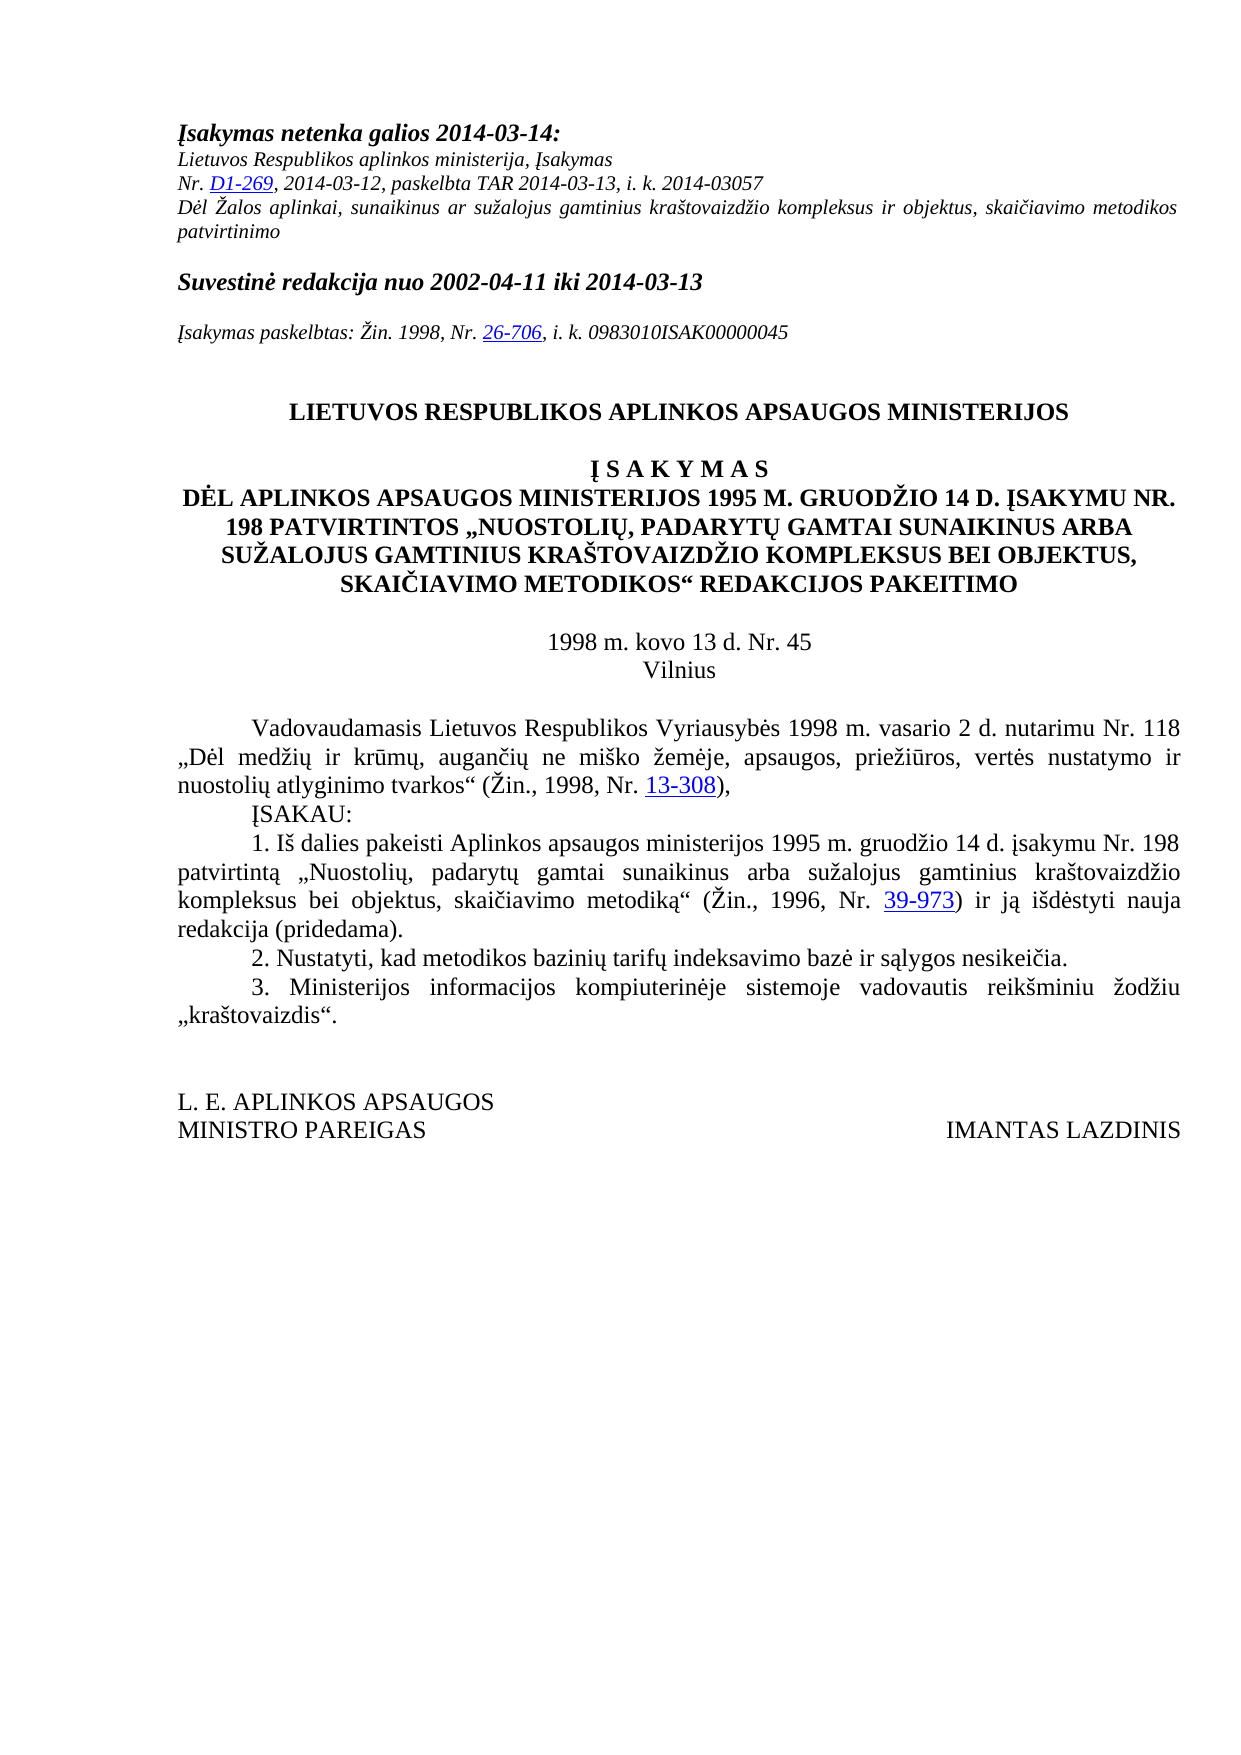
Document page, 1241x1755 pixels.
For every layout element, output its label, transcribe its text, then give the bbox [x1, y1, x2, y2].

text Nr. D1-269, 2014-03-12, paskelbta TAR 2014-03-13, i. k. 2014-03057 [177, 171, 1181, 195]
text Įsakymas netenka galios 2014-03-14: [177, 118, 1181, 147]
text Vilnius [177, 656, 1181, 684]
text MINISTRO PAREIGAS IMANTAS LAZDINIS [177, 1116, 1181, 1144]
text ĮSAKAU: [177, 799, 1181, 828]
text L. E. APLINKOS APSAUGOS [177, 1087, 1181, 1116]
text Suvestinė redakcija nuo 2002-04-11 iki 2014-03-13 [177, 267, 1181, 296]
text LIETUVOS RESPUBLIKOS APLINKOS APSAUGOS MINISTERIJOS [177, 397, 1181, 426]
text Lietuvos Respublikos aplinkos ministerija, Įsakymas [177, 147, 1181, 171]
text 1. Iš dalies pakeisti Aplinkos apsaugos ministerijos 1995 m. gruodžio 14 d. įsakymu Nr. 198 patvirtintą „Nuostolių, padarytų gamtai sunaikinus arba sužalojus gamtinius kraštovaizdžio kompleksus bei objektus, skaičiavimo metodiką“ (Žin., 1996, Nr. 39-973) ir ją išdėstyti nauja redakcija (pridedama). [177, 828, 1181, 943]
text Įsakymas paskelbtas: Žin. 1998, Nr. 26-706, i. k. 0983010ISAK00000045 [177, 320, 1181, 344]
text 2. Nustatyti, kad metodikos bazinių tarifų indeksavimo bazė ir sąlygos nesikeičia. [177, 943, 1181, 972]
text Dėl Žalos aplinkai, sunaikinus ar sužalojus gamtinius kraštovaizdžio kompleksus ir objektus, skaičiavimo metodikos patvirtinimo [177, 195, 1181, 243]
text 1998 m. kovo 13 d. Nr. 45 [177, 627, 1181, 656]
text Į S A K Y M A S [177, 454, 1181, 483]
text DĖL APLINKOS APSAUGOS MINISTERIJOS 1995 M. GRUODŽIO 14 D. ĮSAKYMU NR. 198 PATVIRTINTOS „NUOSTOLIŲ, PADARYTŲ GAMTAI SUNAIKINUS ARBA SUŽALOJUS GAMTINIUS KRAŠTOVAIZDŽIO KOMPLEKSUS BEI OBJEKTUS, SKAIČIAVIMO METODIKOS“ REDAKCIJOS PAKEITIMO [177, 483, 1181, 598]
text Vadovaudamasis Lietuvos Respublikos Vyriausybės 1998 m. vasario 2 d. nutarimu Nr. 118 „Dėl medžių ir krūmų, augančių ne miško žemėje, apsaugos, priežiūros, vertės nustatymo ir nuostolių atlyginimo tvarkos“ (Žin., 1998, Nr. 13-308), [177, 713, 1181, 799]
text 3. Ministerijos informacijos kompiuterinėje sistemoje vadovautis reikšminiu žodžiu „kraštovaizdis“. [177, 972, 1181, 1029]
